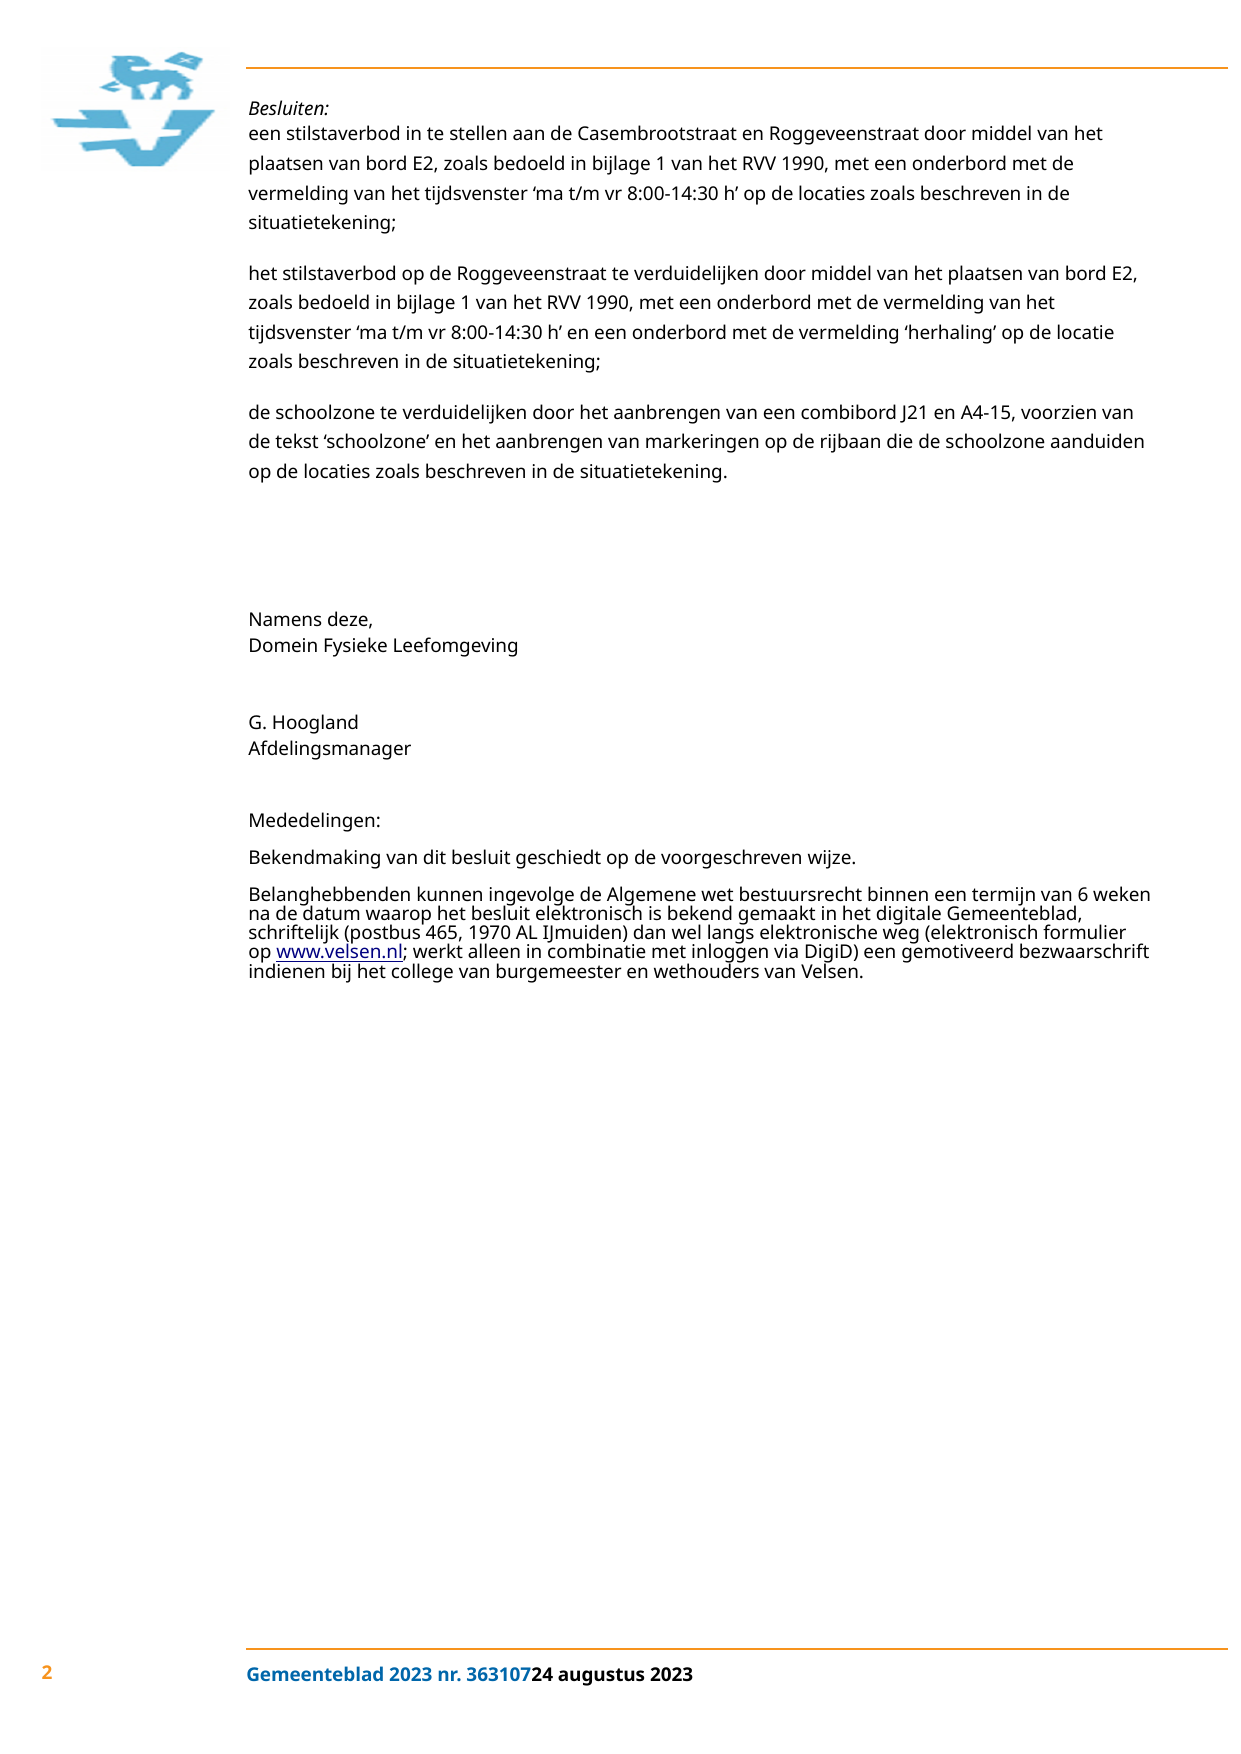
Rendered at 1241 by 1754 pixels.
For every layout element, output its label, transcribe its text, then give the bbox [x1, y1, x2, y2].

text Namens deze, [248, 607, 1152, 632]
text de schoolzone te verduidelijken door het aanbrengen van een combibord J21 en A4-15, voorzien van de tekst ‘schoolzone’ en het aanbrengen van markeringen op de rijbaan die de schoolzone aanduiden op de locaties zoals beschreven in de situatietekening. [248, 399, 1152, 484]
text Afdelingsmanager [248, 735, 1152, 761]
text Bekendmaking van dit besluit geschiedt op de voorgeschreven wijze. [248, 849, 1152, 868]
text een stilstaverbod in te stellen aan de Casembrootstraat en Roggeveenstraat door middel van het plaatsen van bord E2, zoals bedoeld in bijlage 1 van het RVV 1990, met een onderbord met de vermelding van het tijdsvenster ‘ma t/m vr 8:00-14:30 h’ op de locaties zoals beschreven in de situatietekening; [248, 121, 1152, 235]
text Mededelingen: [248, 812, 1152, 831]
text G. Hoogland [248, 709, 1152, 735]
text Besluiten: [248, 95, 1152, 121]
text Domein Fysieke Leefomgeving [248, 632, 1152, 658]
text het stilstaverbod op de Roggeveenstraat te verduidelijken door middel van het plaatsen van bord E2, zoals bedoeld in bijlage 1 van het RVV 1990, met een onderbord met de vermelding van het tijdsvenster ‘ma t/m vr 8:00-14:30 h’ en een onderbord met de vermelding ‘herhaling’ op de locatie zoals beschreven in de situatietekening; [248, 260, 1152, 374]
picture [41, 47, 231, 172]
text Belanghebbenden kunnen ingevolge de Algemene wet bestuursrecht binnen een termijn van 6 weken na de datum waarop het besluit elektronisch is bekend gemaakt in het digitale Gemeenteblad, schriftelijk (postbus 465, 1970 AL IJmuiden) dan wel langs elektronische weg (elektronisch formulier op www.velsen.nl; werkt alleen in combinatie met inloggen via DigiD) een gemotiveerd bezwaarschrift indienen bij het college van burgemeester en wethouders van Velsen. [248, 886, 1152, 982]
